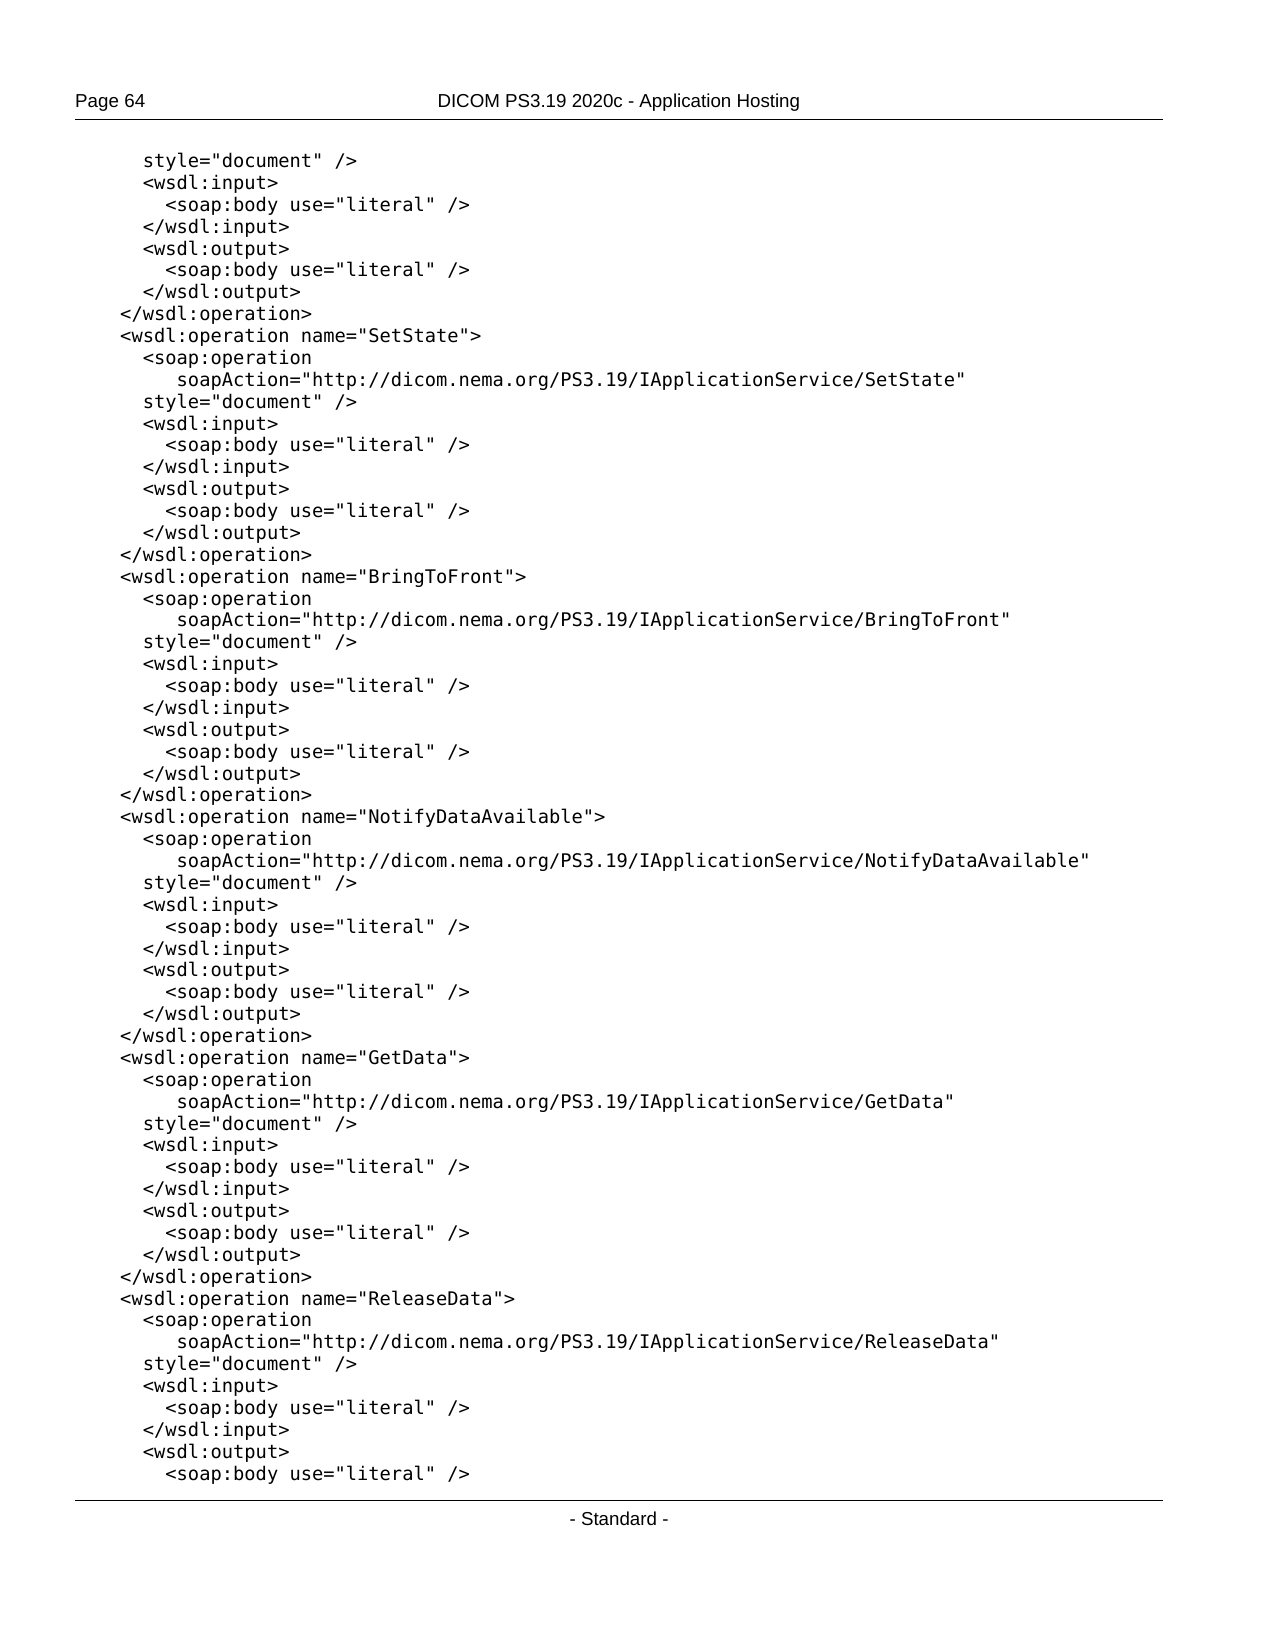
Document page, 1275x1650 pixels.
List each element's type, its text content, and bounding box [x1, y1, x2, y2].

text style="document" /> <wsdl:input> <soap:body use="literal" /> </wsdl:input> <wsdl:output> <soap:body use="literal" /> </wsdl:output> </wsdl:operation> <wsdl:operation name="SetState"> <soap:operation soapAction="http://dicom.nema.org/PS3.19/IApplicationService/SetState" style="document" /> <wsdl:input> <soap:body use="literal" /> </wsdl:input> <wsdl:output> <soap:body use="literal" /> </wsdl:output> </wsdl:operation> <wsdl:operation name="BringToFront"> <soap:operation soapAction="http://dicom.nema.org/PS3.19/IApplicationService/BringToFront" style="document" /> <wsdl:input> <soap:body use="literal" /> </wsdl:input> <wsdl:output> <soap:body use="literal" /> </wsdl:output> </wsdl:operation> <wsdl:operation name="NotifyDataAvailable"> <soap:operation soapAction="http://dicom.nema.org/PS3.19/IApplicationService/NotifyDataAvailable" style="document" /> <wsdl:input> <soap:body use="literal" /> </wsdl:input> <wsdl:output> <soap:body use="literal" /> </wsdl:output> </wsdl:operation> <wsdl:operation name="GetData"> <soap:operation soapAction="http://dicom.nema.org/PS3.19/IApplicationService/GetData" style="document" /> <wsdl:input> <soap:body use="literal" /> </wsdl:input> <wsdl:output> <soap:body use="literal" /> </wsdl:output> </wsdl:operation> <wsdl:operation name="ReleaseData"> <soap:operation soapAction="http://dicom.nema.org/PS3.19/IApplicationService/ReleaseData" style="document" /> <wsdl:input> <soap:body use="literal" /> </wsdl:input> <wsdl:output> <soap:body use="literal" /> [75, 150, 1162, 1484]
